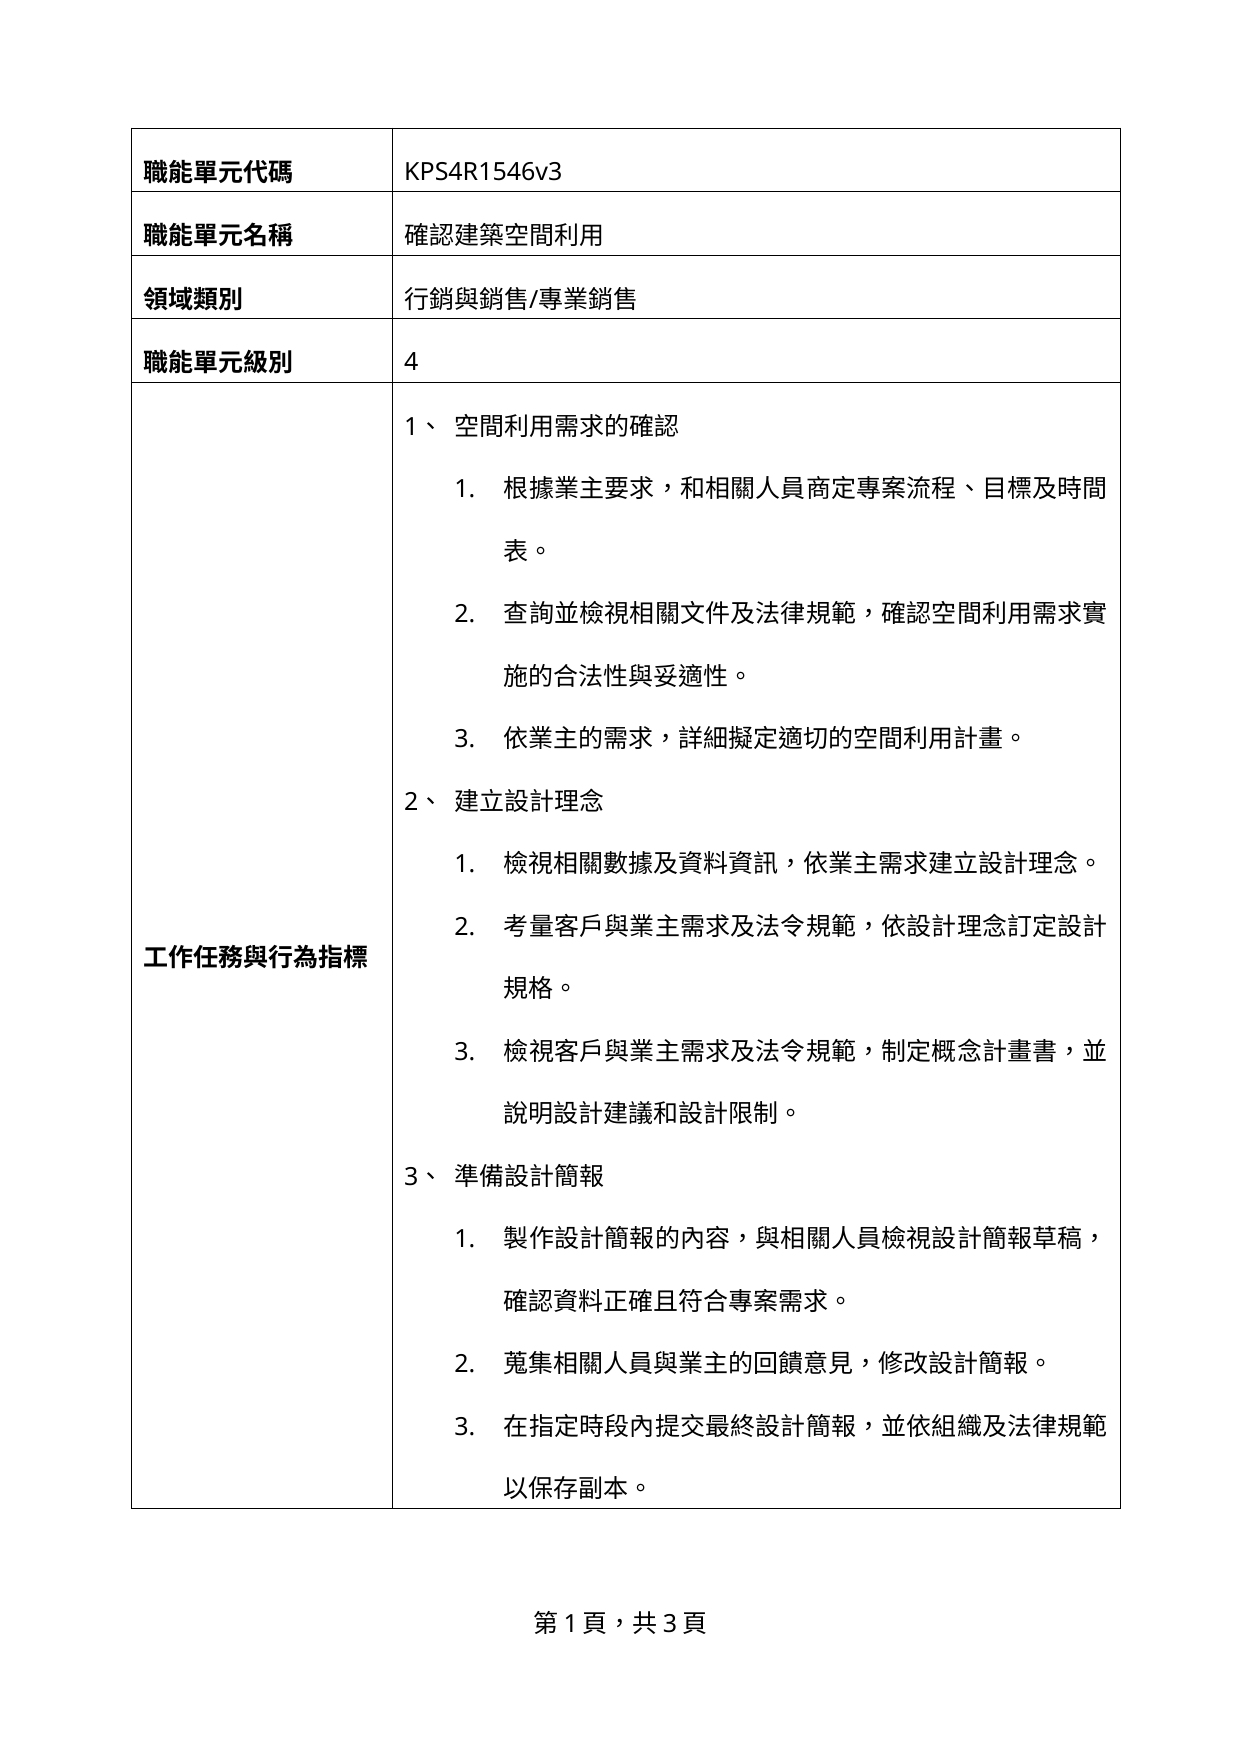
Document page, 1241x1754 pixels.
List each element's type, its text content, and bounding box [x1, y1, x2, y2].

table_cell 行銷與銷售/專業銷售 [393, 256, 1120, 318]
table_header KPS4R1546v3 [393, 129, 1120, 191]
table_cell 4 [393, 319, 1120, 382]
table_cell 確認建築空間利用 [393, 192, 1120, 254]
table_cell 職能單元名稱 [132, 192, 392, 254]
table_header 職能單元代碼 [132, 129, 392, 191]
table_cell 工作任務與行為指標 [132, 383, 392, 1508]
table_cell 領域類別 [132, 256, 392, 318]
table_cell 職能單元級別 [132, 319, 392, 382]
table_cell 空間利用需求的確認 根據業主要求，和相關人員商定專案流程、目標及時間表。 查詢並檢視相關文件及法律規範，確認空間利用需求實施的合法性與妥適性。 依業主的需求，詳細擬定適切的空間利用計畫。 建立設計理念 檢視相關數據及資料資訊，依業主需求建立設計理念。 考量客戶與業主需求及法令規範，依設計理念訂定設計規格。 檢視客戶與業主需求及法令規範，制定概念計畫書，並說明設計建議和設計限制。 準備設計簡報 製作設計簡報的內容，與相關人員檢視設計簡報草稿，確認資料正確且符合專案需求。 蒐集相關人員與業主的回饋意見，修改設計簡報。 在指定時段內提交最終設計簡報，並依組織及法律規範以保存副本。 [393, 383, 1120, 1508]
